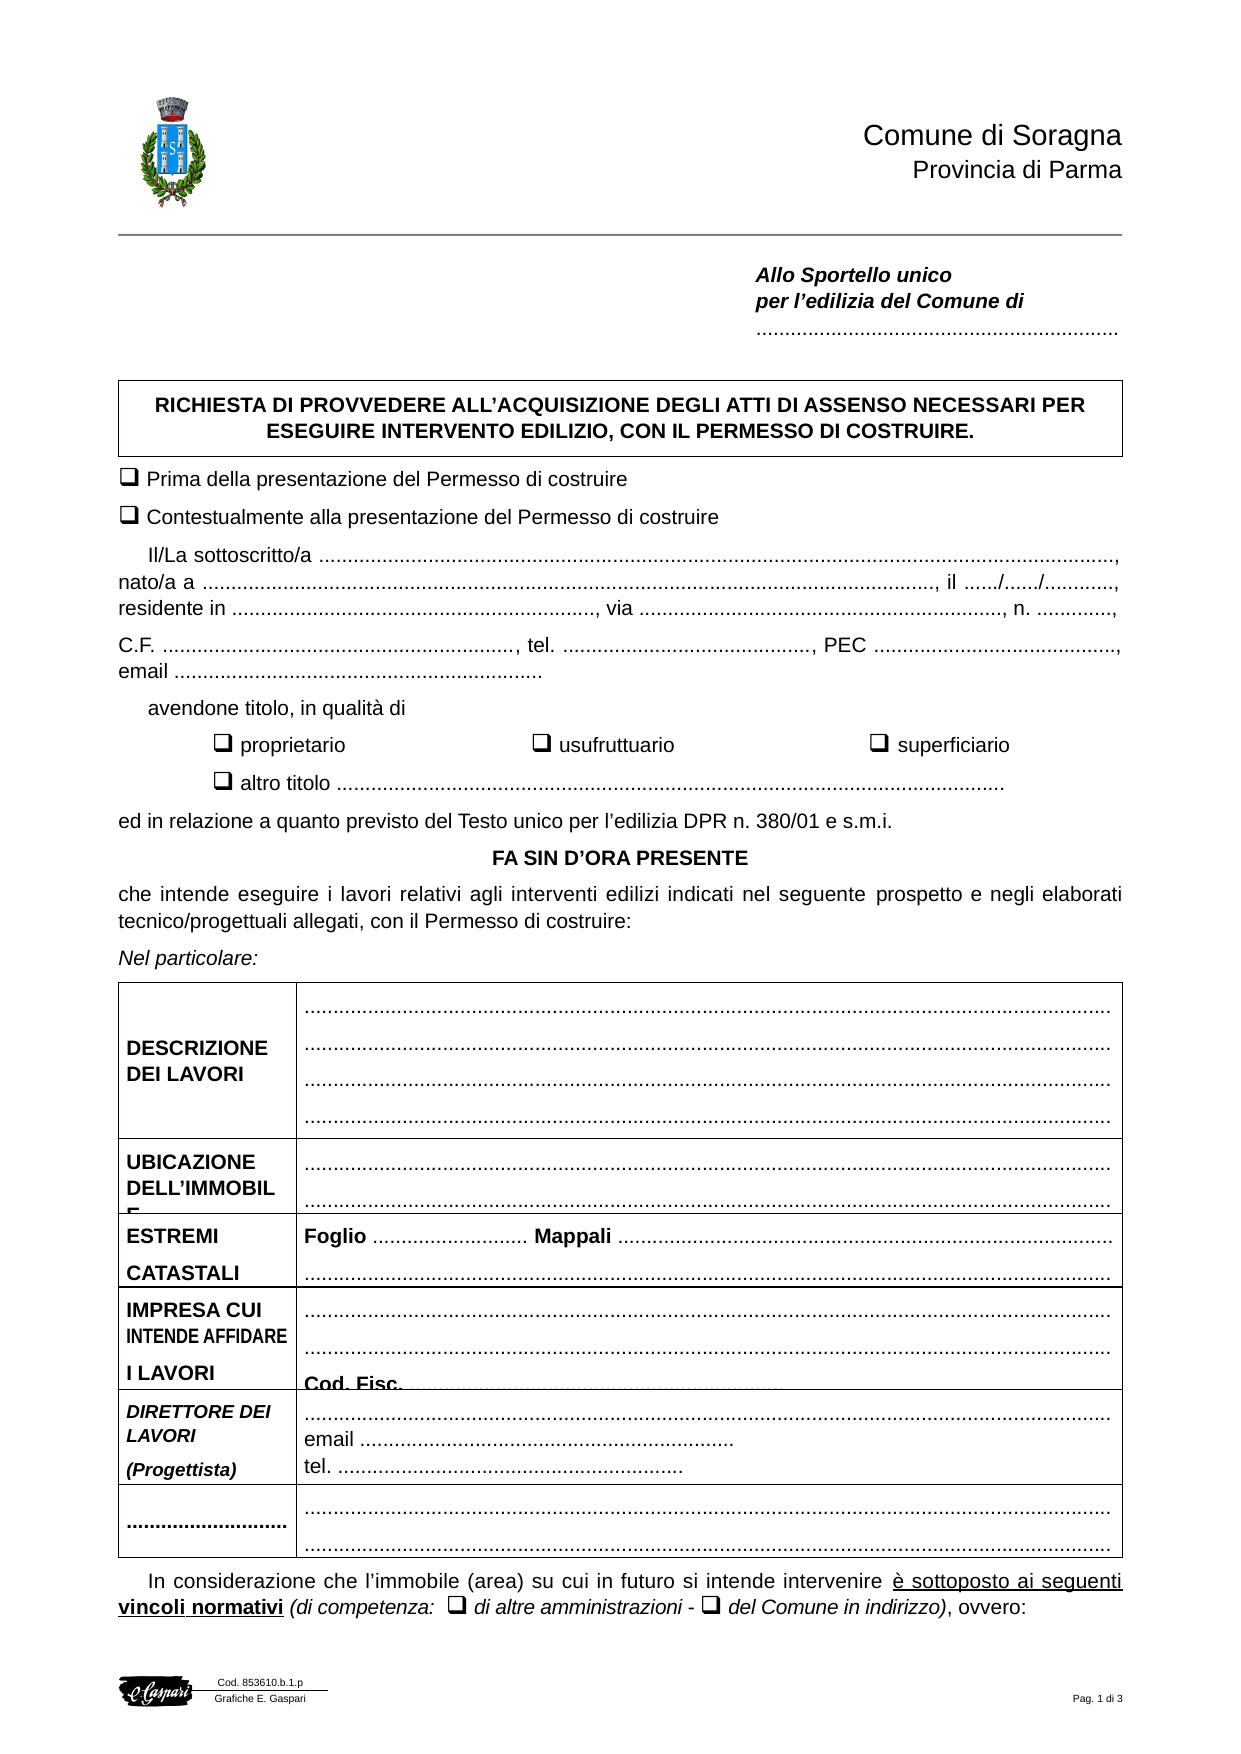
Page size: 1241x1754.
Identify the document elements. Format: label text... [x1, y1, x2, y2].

picture [122, 87, 224, 219]
table_cell ............................................................................................................................................ ............................................................................................................................................ [297, 1485, 1122, 1557]
table_header ............................................................................................................................................ ............................................................................................................................................ ............................................................................................................................................ ............................................................................................................................................ [297, 983, 1122, 1138]
table_cell ............................................................................................................................................ ............................................................................................................................................ [297, 1139, 1122, 1212]
text  altro titolo .................................................................................................................... [118, 771, 1122, 796]
text Il/La sottoscritto/a .........................................................................................................................................., nato/a a ..............................................................................................................................., il ....../....../............, residente in ..............................................................., via ..............................................................., n. ............., [118, 543, 1122, 620]
text Comune di Soragna [224, 118, 1122, 152]
text C.F. ............................................................., tel. ..........................................., PEC .........................................., email ................................................................ [118, 633, 1122, 683]
table_cell DIRETTORE DEI LAVORI (Progettista) [119, 1390, 296, 1483]
text Provincia di Parma [224, 155, 1122, 184]
table_cell ............................................................................................................................................ email ................................................................. tel. ............................................................ [297, 1390, 1122, 1483]
table_cell Foglio ........................... Mappali ...................................................................................... ............................................................................................................................................ [297, 1214, 1122, 1286]
text FA SIN D’ORA PRESENTE [118, 845, 1122, 869]
table_header DESCRIZIONE DEI LAVORI [119, 983, 296, 1138]
picture [118, 1675, 193, 1707]
table_cell ESTREMI CATASTALI [119, 1214, 296, 1286]
table_cell IMPRESA CUI INTENDE AFFIDARE I LAVORI [119, 1288, 296, 1389]
text  Prima della presentazione del Permesso di costruire [118, 467, 1122, 492]
text ............................................................... [756, 316, 1122, 339]
text per l’edilizia del Comune di [756, 289, 1122, 313]
text che intende eseguire i lavori relativi agli interventi edilizi indicati nel seguente prospetto e negli elaborati tecnico/progettuali allegati, con il Permesso di costruire: [118, 882, 1122, 932]
text ed in relazione a quanto previsto del Testo unico per l’edilizia DPR n. 380/01 e s.m.i. [118, 809, 1122, 833]
table_cell ............................................................................................................................................ ............................................................................................................................................ Cod. Fisc. ................................................................. tel. ................................................... [297, 1288, 1122, 1389]
text avendone titolo, in qualità di [118, 696, 1122, 720]
table_cell UBICAZIONE DELL’IMMOBILE [119, 1139, 296, 1212]
text Allo Sportello unico [755, 263, 1122, 287]
table_cell ............................ [119, 1485, 296, 1557]
text  Contestualmente alla presentazione del Permesso di costruire [118, 505, 1122, 530]
text Nel particolare: [118, 945, 1122, 969]
text In considerazione che l’immobile (area) su cui in futuro si intende intervenire è sottoposto ai seguenti vincoli normativi (di competenza:  di altre amministrazioni -  del Comune in indirizzo), ovvero: [118, 1568, 1122, 1620]
text  proprietario  usufruttuario  superficiario [118, 732, 1122, 757]
table_header RICHIESTA DI PROVVEDERE ALL’ACQUISIZIONE DEGLI ATTI DI ASSENSO NECESSARI PER ESEGUIRE INTERVENTO EDILIZIO, CON IL PERMESSO DI COSTRUIRE. [119, 381, 1122, 456]
